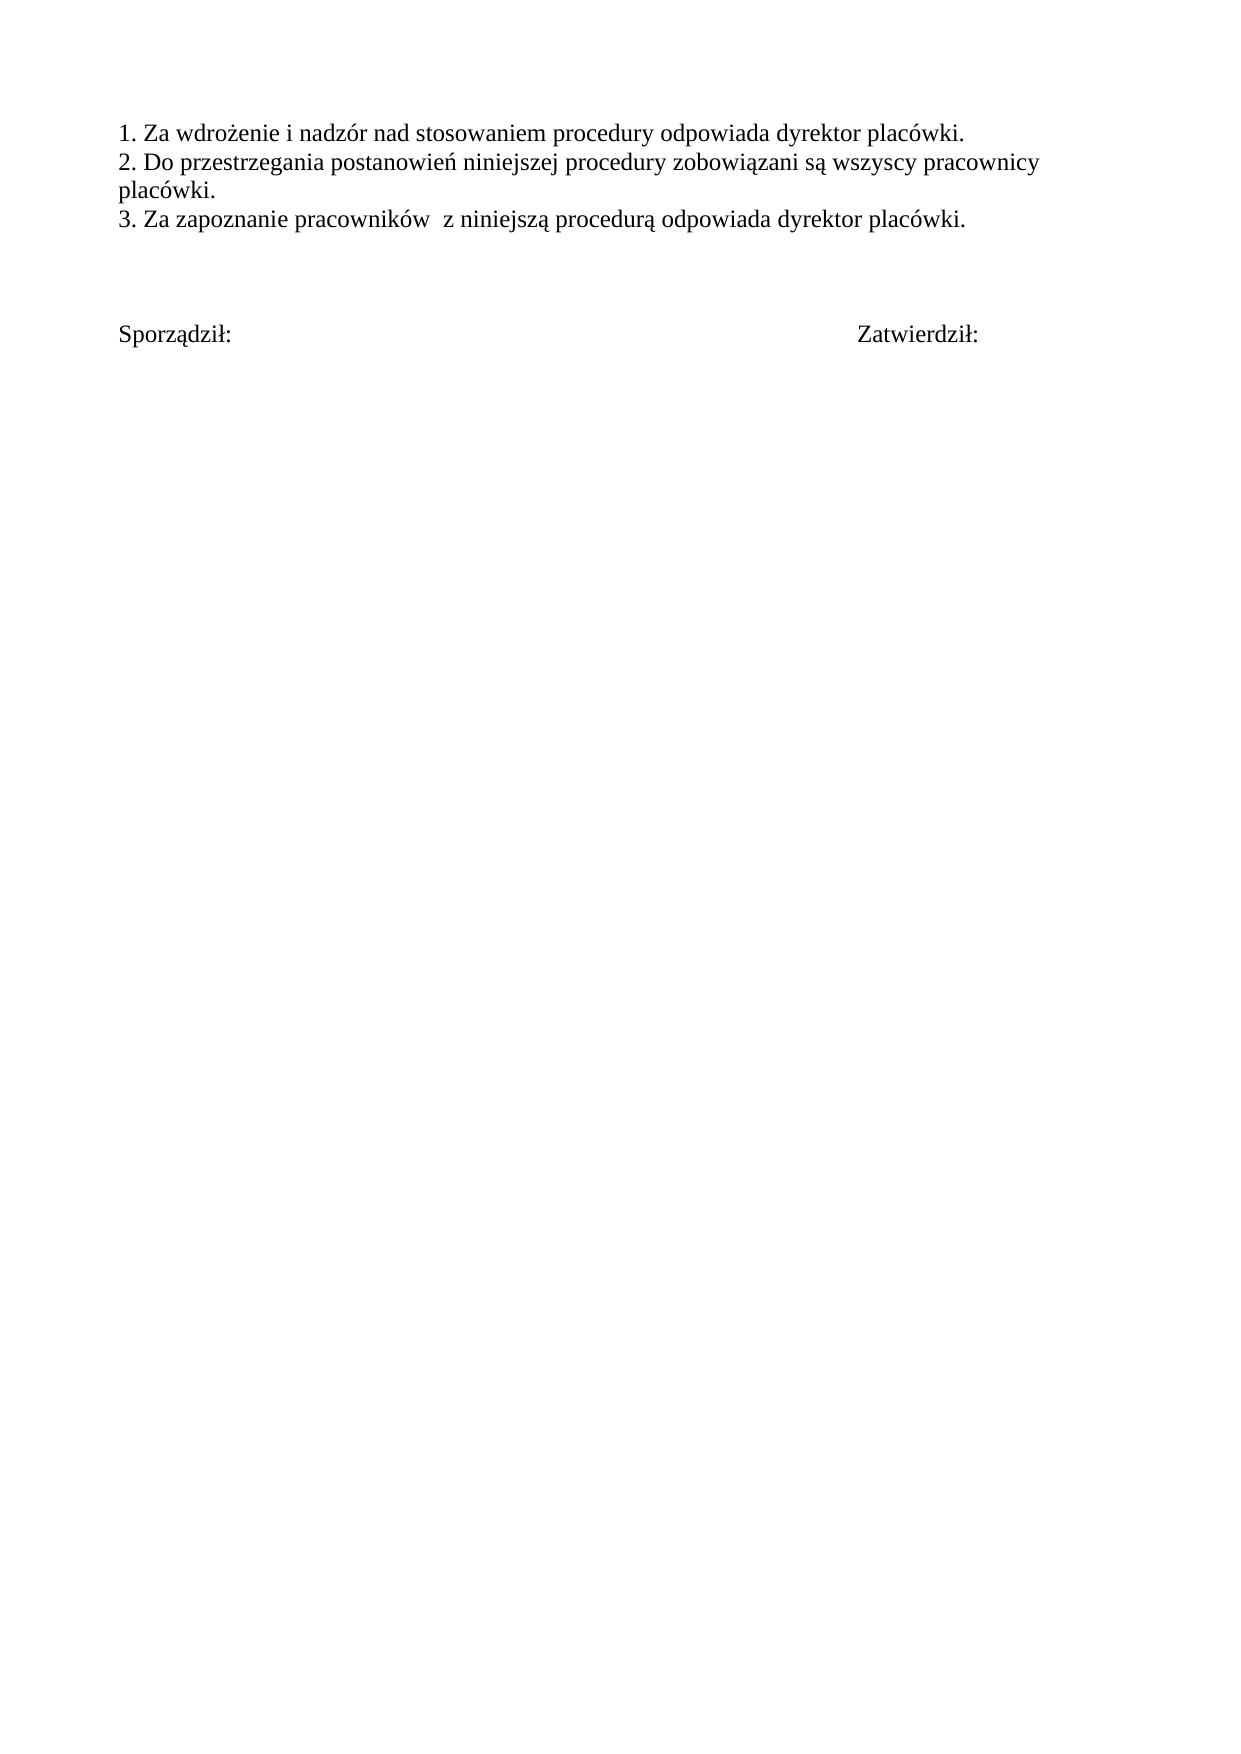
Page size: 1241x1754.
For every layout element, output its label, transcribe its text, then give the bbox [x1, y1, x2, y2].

text 1. Za wdrożenie i nadzór nad stosowaniem procedury odpowiada dyrektor placówki. [118, 118, 1122, 147]
text 3. Za zapoznanie pracowników z niniejszą procedurą odpowiada dyrektor placówki. [118, 204, 1122, 233]
text placówki. [118, 176, 1122, 204]
text 2. Do przestrzegania postanowień niniejszej procedury zobowiązani są wszyscy pracownicy [118, 147, 1122, 176]
text Sporządził: Zatwierdził: [118, 319, 1122, 348]
